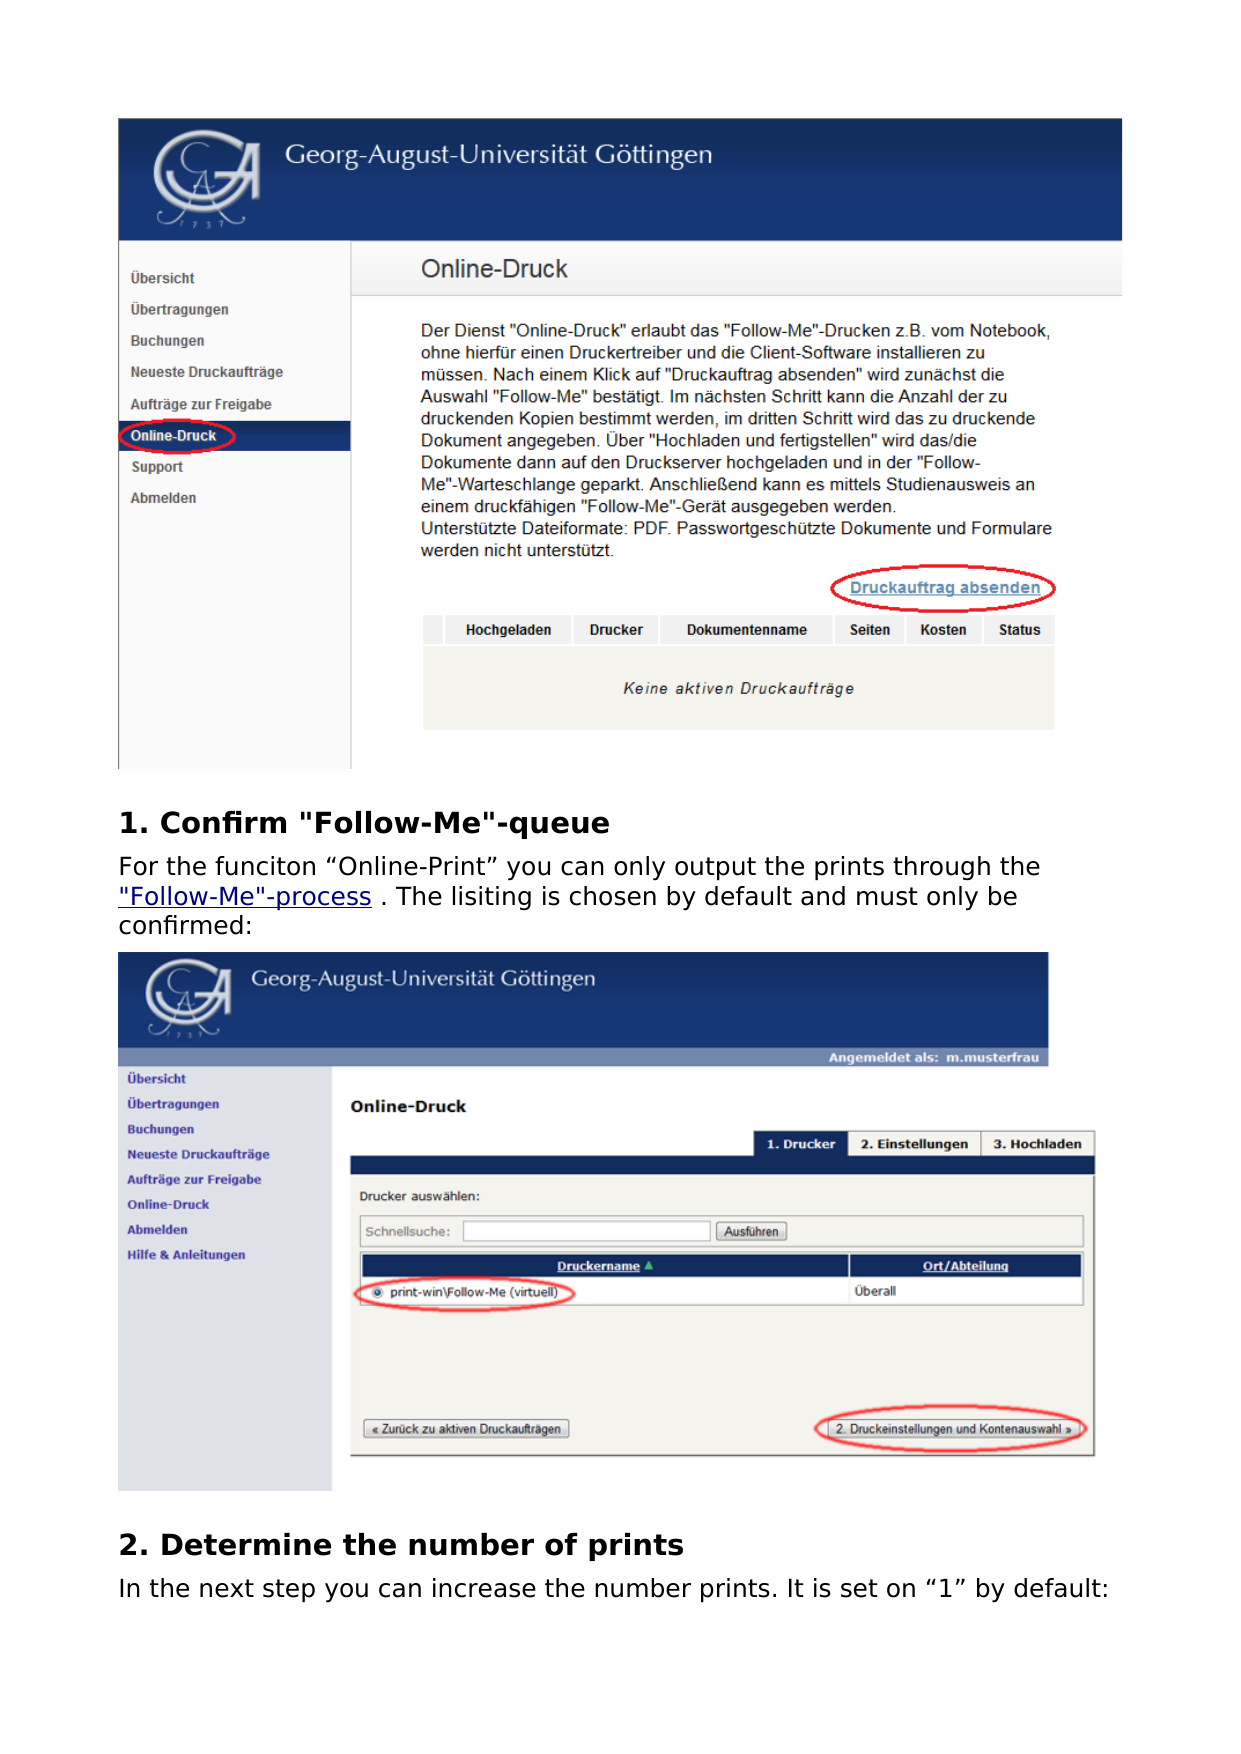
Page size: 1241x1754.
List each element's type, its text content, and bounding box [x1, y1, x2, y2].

subtitle 2. Determine the number of prints [118, 1528, 1122, 1562]
picture [118, 118, 1123, 769]
subtitle 1. Confirm "Follow-Me"-queue [118, 806, 1122, 840]
text In the next step you can increase the number prints. It is set on “1” by default: [118, 1574, 1122, 1604]
text For the funciton “Online-Print” you can only output the prints through the "Follow-Me"-process . The lisiting is chosen by default and must only be confirmed: [118, 853, 1122, 940]
picture [118, 952, 1123, 1491]
